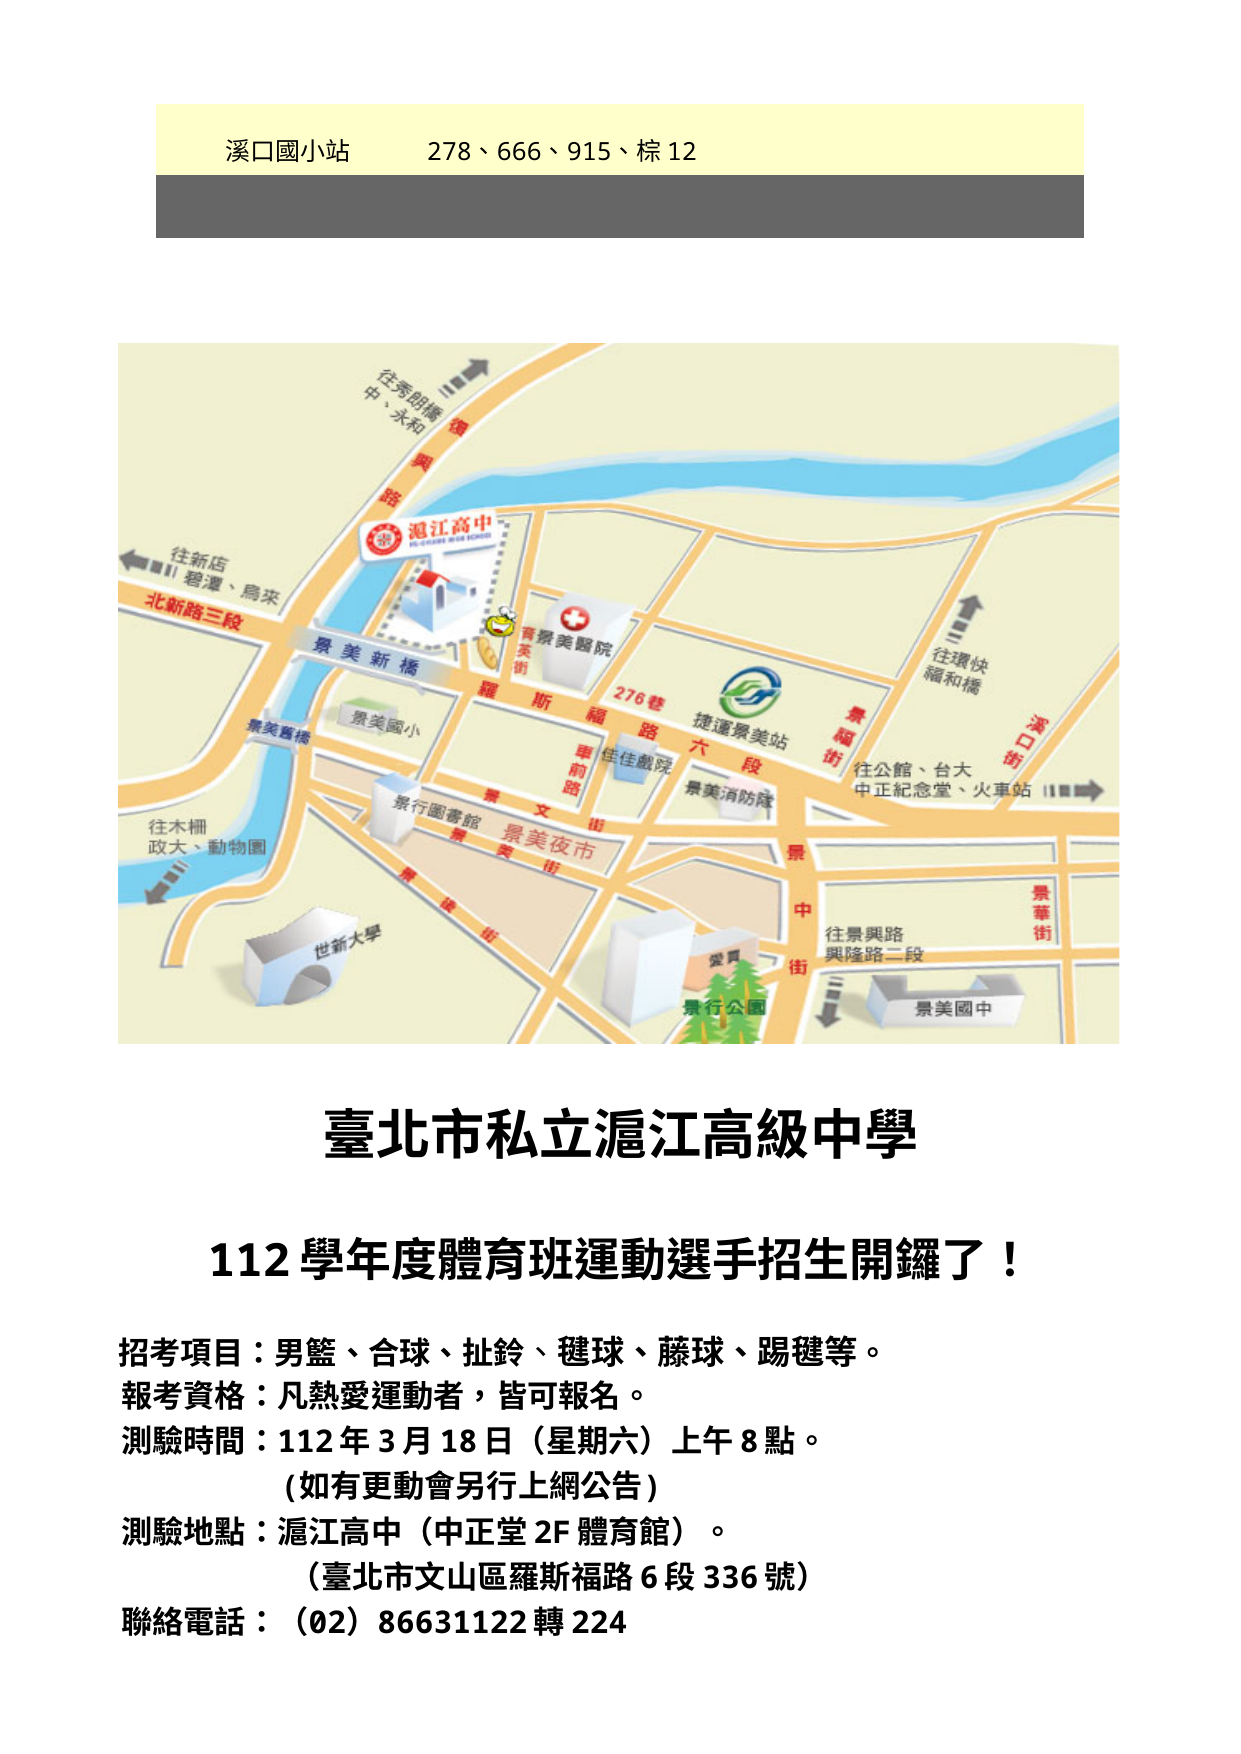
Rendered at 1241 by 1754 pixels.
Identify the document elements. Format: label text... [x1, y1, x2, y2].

text 測驗地點：滬江高中（中正堂2F體育館）。 （臺北市文山區羅斯福路6段336號） [121, 1507, 1122, 1598]
text 招考項目：男籃、合球、扯鈴、毽球、藤球、踢毽等。 [118, 1308, 1122, 1371]
text 臺北市私立滬江高級中學 [118, 1058, 1122, 1183]
table_header [156, 175, 1084, 238]
table_cell [148, 96, 1092, 308]
text 測驗時間：112年3月18日（星期六）上午8點。 (如有更動會另行上網公告) [121, 1416, 1122, 1507]
text 報考資格：凡熱愛運動者，皆可報名。 [121, 1371, 1122, 1416]
text 聯絡電話：（02）86631122轉224 [121, 1598, 1122, 1643]
text 112學年度體育班運動選手招生開鑼了！ [118, 1183, 1122, 1308]
table_cell 278、666、915、棕12 [422, 104, 1084, 175]
table_cell 溪口國小站 [156, 104, 422, 175]
